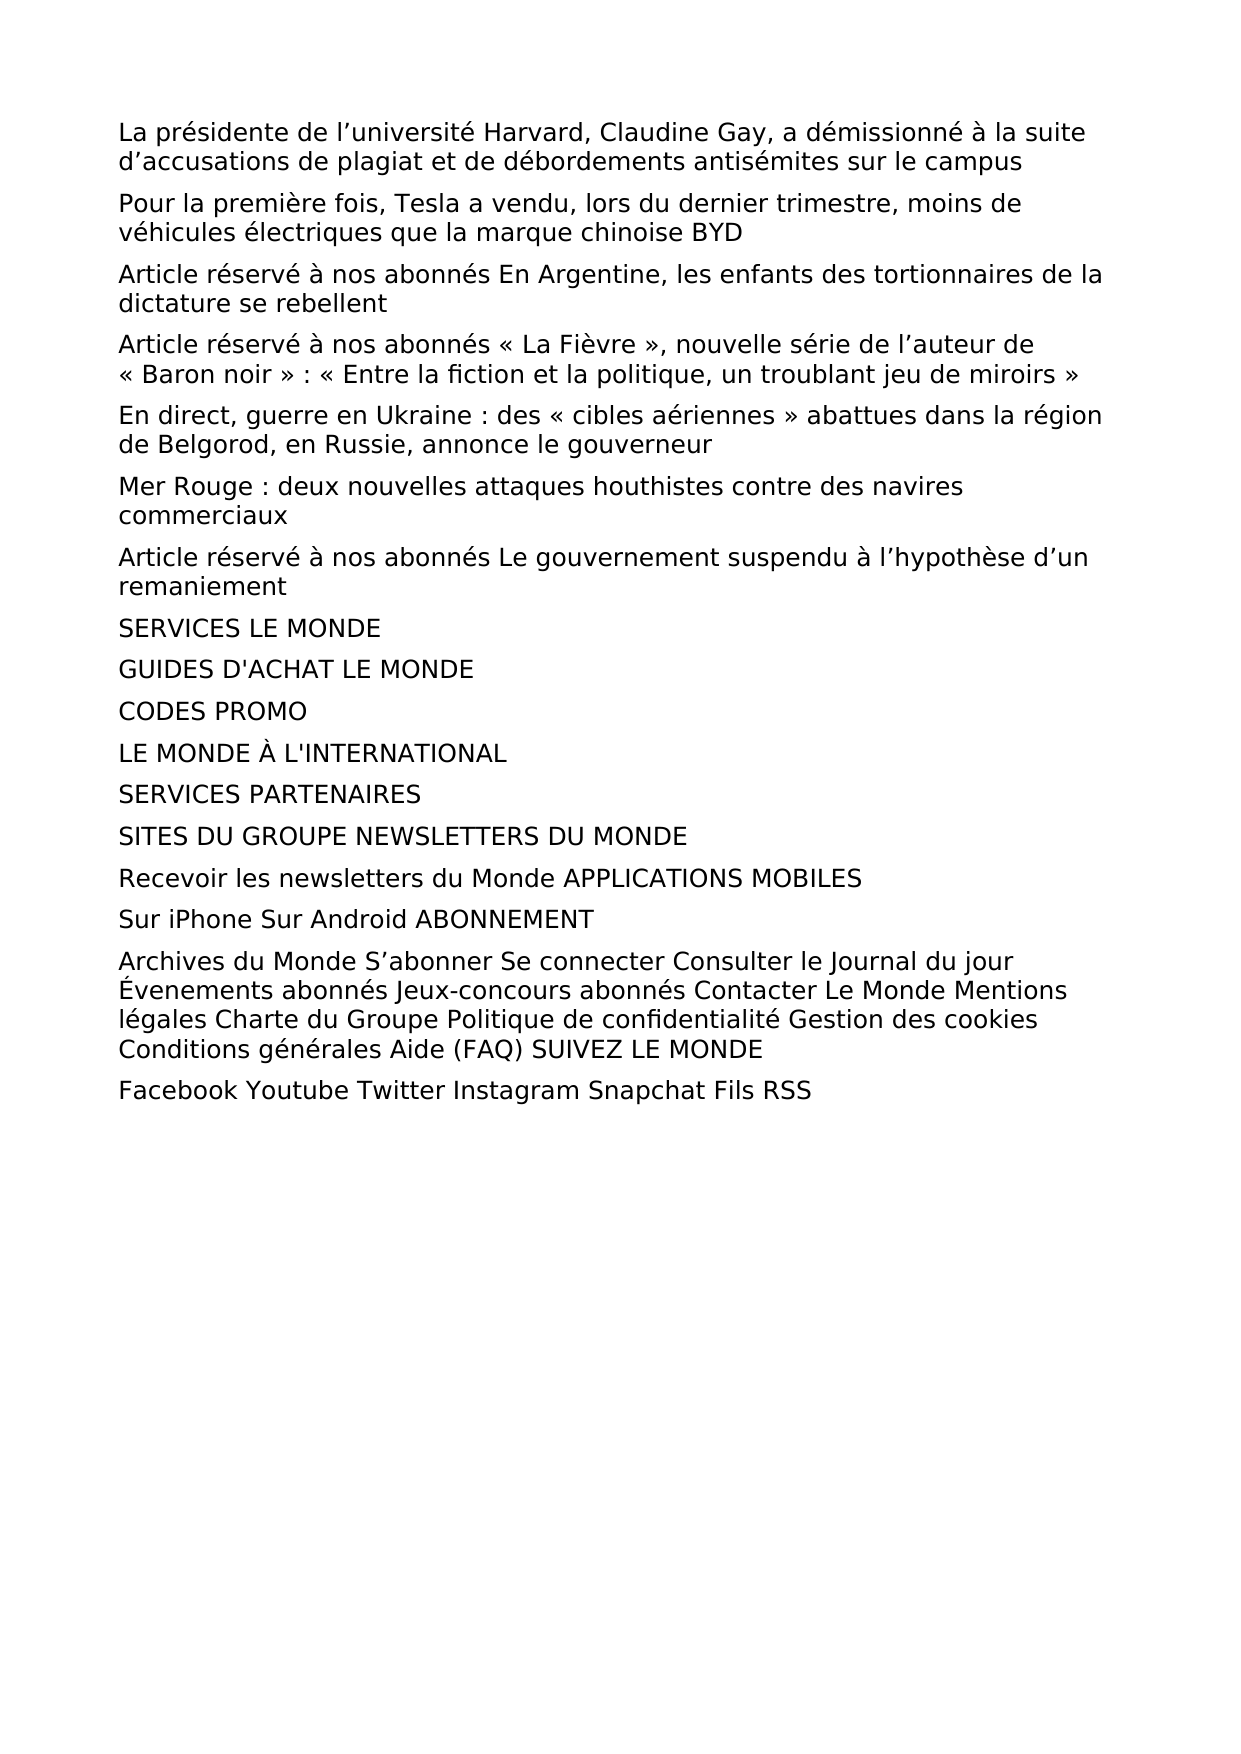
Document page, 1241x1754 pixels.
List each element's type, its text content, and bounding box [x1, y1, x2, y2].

text GUIDES D'ACHAT LE MONDE [118, 656, 1122, 685]
text Article réservé à nos abonnés « La Fièvre », nouvelle série de l’auteur de « Baron noir » : « Entre la fiction et la politique, un troublant jeu de miroirs » [118, 331, 1122, 389]
text Pour la première fois, Tesla a vendu, lors du dernier trimestre, moins de véhicules électriques que la marque chinoise BYD [118, 189, 1122, 247]
text CODES PROMO [118, 697, 1122, 726]
text Sur iPhone Sur Android ABONNEMENT [118, 906, 1122, 935]
text Mer Rouge : deux nouvelles attaques houthistes contre des navires commerciaux [118, 472, 1122, 531]
text Recevoir les newsletters du Monde APPLICATIONS MOBILES [118, 864, 1122, 893]
text Archives du Monde S’abonner Se connecter Consulter le Journal du jour Évenements abonnés Jeux-concours abonnés Contacter Le Monde Mentions légales Charte du Groupe Politique de confidentialité Gestion des cookies Conditions générales Aide (FAQ) SUIVEZ LE MONDE [118, 947, 1122, 1064]
text Facebook Youtube Twitter Instagram Snapchat Fils RSS [118, 1076, 1122, 1106]
text Article réservé à nos abonnés Le gouvernement suspendu à l’hypothèse d’un remaniement [118, 543, 1122, 601]
text SERVICES PARTENAIRES [118, 781, 1122, 810]
text SITES DU GROUPE NEWSLETTERS DU MONDE [118, 822, 1122, 851]
text SERVICES LE MONDE [118, 614, 1122, 643]
text Article réservé à nos abonnés En Argentine, les enfants des tortionnaires de la dictature se rebellent [118, 260, 1122, 318]
text En direct, guerre en Ukraine : des « cibles aériennes » abattues dans la région de Belgorod, en Russie, annonce le gouverneur [118, 401, 1122, 460]
text La présidente de l’université Harvard, Claudine Gay, a démissionné à la suite d’accusations de plagiat et de débordements antisémites sur le campus [118, 118, 1122, 176]
text LE MONDE À L'INTERNATIONAL [118, 739, 1122, 768]
